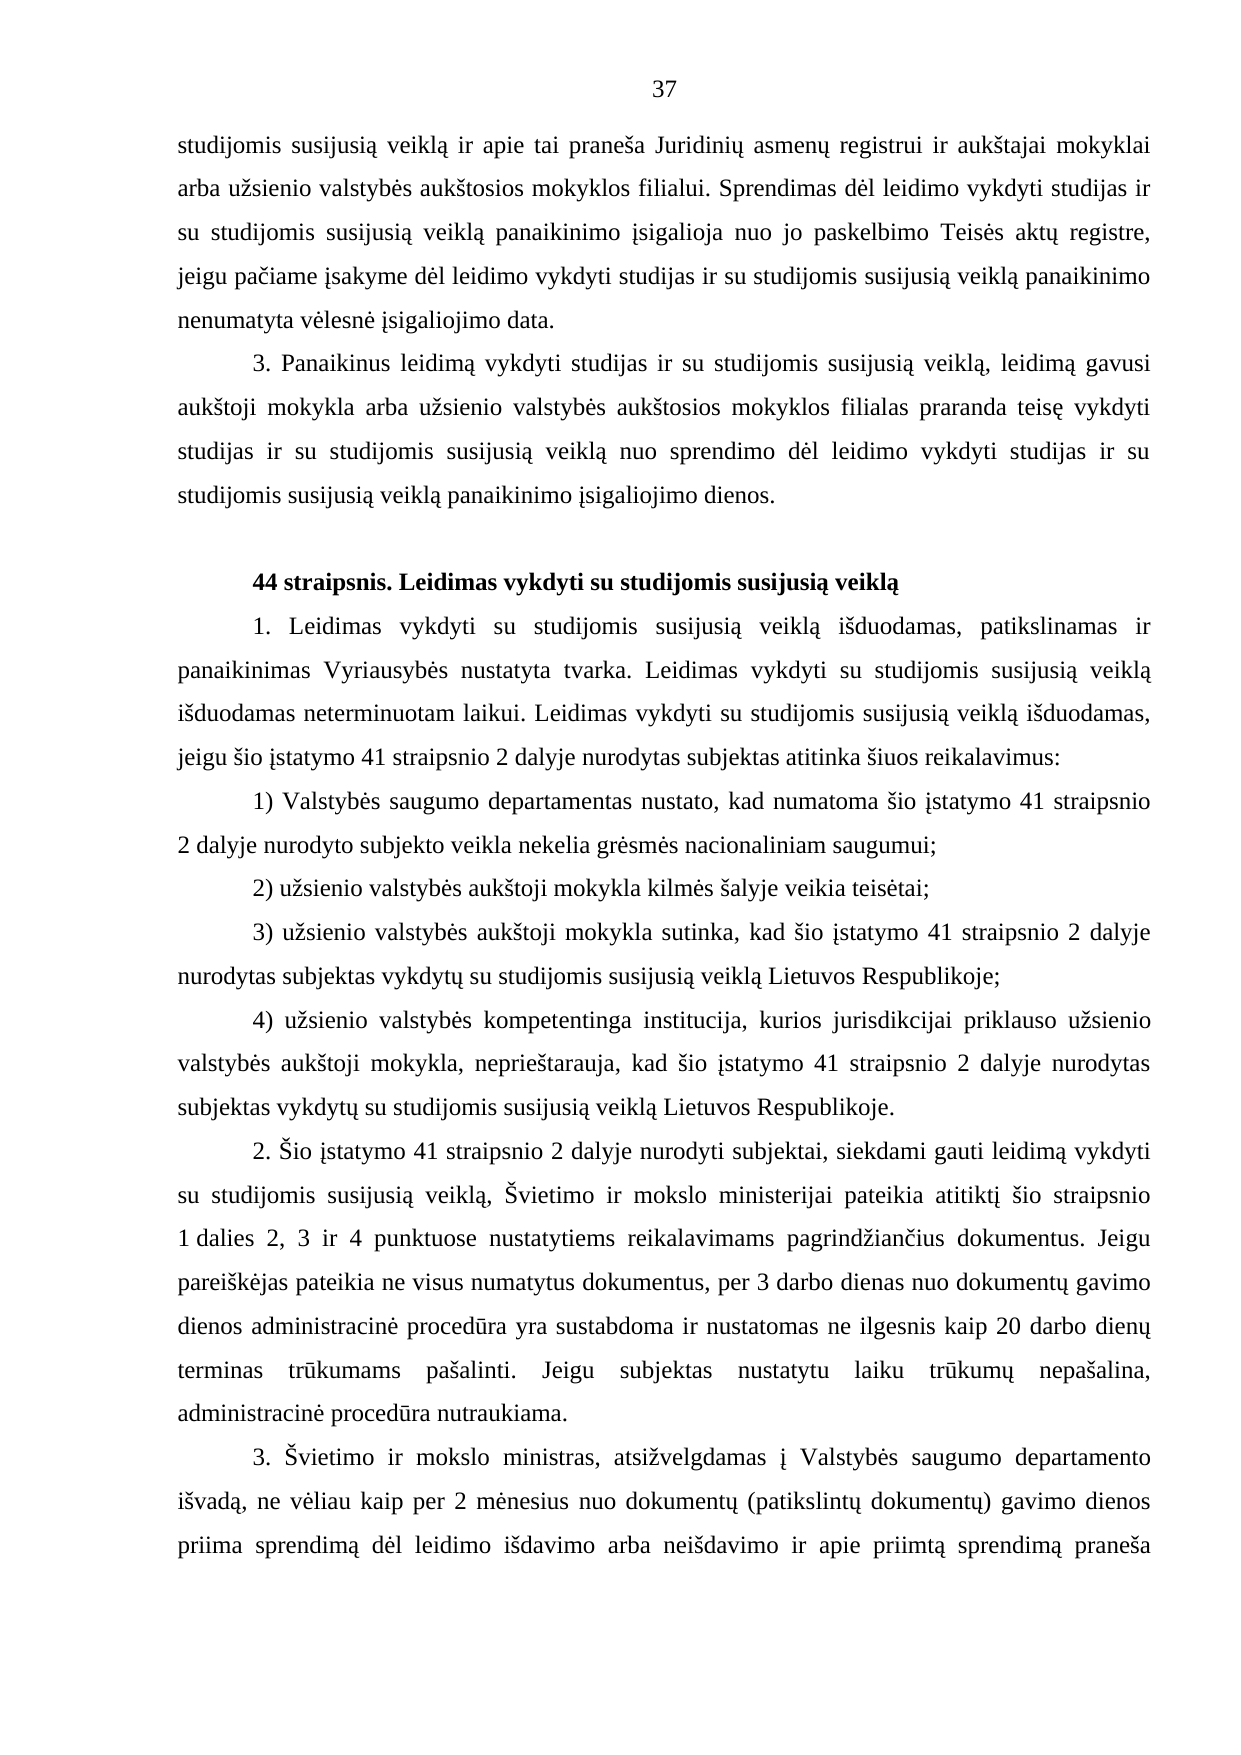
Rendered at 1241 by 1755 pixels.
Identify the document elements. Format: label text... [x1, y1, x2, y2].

text 3. Panaikinus leidimą vykdyti studijas ir su studijomis susijusią veiklą, leidimą gavusi aukštoji mokykla arba užsienio valstybės aukštosios mokyklos filialas praranda teisę vykdyti studijas ir su studijomis susijusią veiklą nuo sprendimo dėl leidimo vykdyti studijas ir su studijomis susijusią veiklą panaikinimo įsigaliojimo dienos. [177, 337, 1152, 512]
text 2. Šio įstatymo 41 straipsnio 2 dalyje nurodyti subjektai, siekdami gauti leidimą vykdyti su studijomis susijusią veiklą, Švietimo ir mokslo ministerijai pateikia atitiktį šio straipsnio 1 dalies 2, 3 ir 4 punktuose nustatytiems reikalavimams pagrindžiančius dokumentus. Jeigu pareiškėjas pateikia ne visus numatytus dokumentus, per 3 darbo dienas nuo dokumentų gavimo dienos administracinė procedūra yra sustabdoma ir nustatomas ne ilgesnis kaip 20 darbo dienų terminas trūkumams pašalinti. Jeigu subjektas nustatytu laiku trūkumų nepašalina, administracinė procedūra nutraukiama. [177, 1124, 1152, 1431]
text 1) Valstybės saugumo departamentas nustato, kad numatoma šio įstatymo 41 straipsnio 2 dalyje nurodyto subjekto veikla nekelia grėsmės nacionaliniam saugumui; [177, 774, 1152, 862]
text 2) užsienio valstybės aukštoji mokykla kilmės šalyje veikia teisėtai; [177, 862, 1152, 906]
text studijomis susijusią veiklą ir apie tai praneša Juridinių asmenų registrui ir aukštajai mokyklai arba užsienio valstybės aukštosios mokyklos filialui. Sprendimas dėl leidimo vykdyti studijas ir su studijomis susijusią veiklą panaikinimo įsigalioja nuo jo paskelbimo Teisės aktų registre, jeigu pačiame įsakyme dėl leidimo vykdyti studijas ir su studijomis susijusią veiklą panaikinimo nenumatyta vėlesnė įsigaliojimo data. [177, 118, 1152, 337]
text 4) užsienio valstybės kompetentinga institucija, kurios jurisdikcijai priklauso užsienio valstybės aukštoji mokykla, neprieštarauja, kad šio įstatymo 41 straipsnio 2 dalyje nurodytas subjektas vykdytų su studijomis susijusią veiklą Lietuvos Respublikoje. [177, 993, 1152, 1124]
text 3. Švietimo ir mokslo ministras, atsižvelgdamas į Valstybės saugumo departamento išvadą, ne vėliau kaip per 2 mėnesius nuo dokumentų (patikslintų dokumentų) gavimo dienos priima sprendimą dėl leidimo išdavimo arba neišdavimo ir apie priimtą sprendimą praneša [177, 1431, 1152, 1562]
text 3) užsienio valstybės aukštoji mokykla sutinka, kad šio įstatymo 41 straipsnio 2 dalyje nurodytas subjektas vykdytų su studijomis susijusią veiklą Lietuvos Respublikoje; [177, 906, 1152, 993]
text 44 straipsnis. Leidimas vykdyti su studijomis susijusią veiklą [177, 556, 1152, 599]
text 1. Leidimas vykdyti su studijomis susijusią veiklą išduodamas, patikslinamas ir panaikinimas Vyriausybės nustatyta tvarka. Leidimas vykdyti su studijomis susijusią veiklą išduodamas neterminuotam laikui. Leidimas vykdyti su studijomis susijusią veiklą išduodamas, jeigu šio įstatymo 41 straipsnio 2 dalyje nurodytas subjektas atitinka šiuos reikalavimus: [177, 599, 1152, 774]
